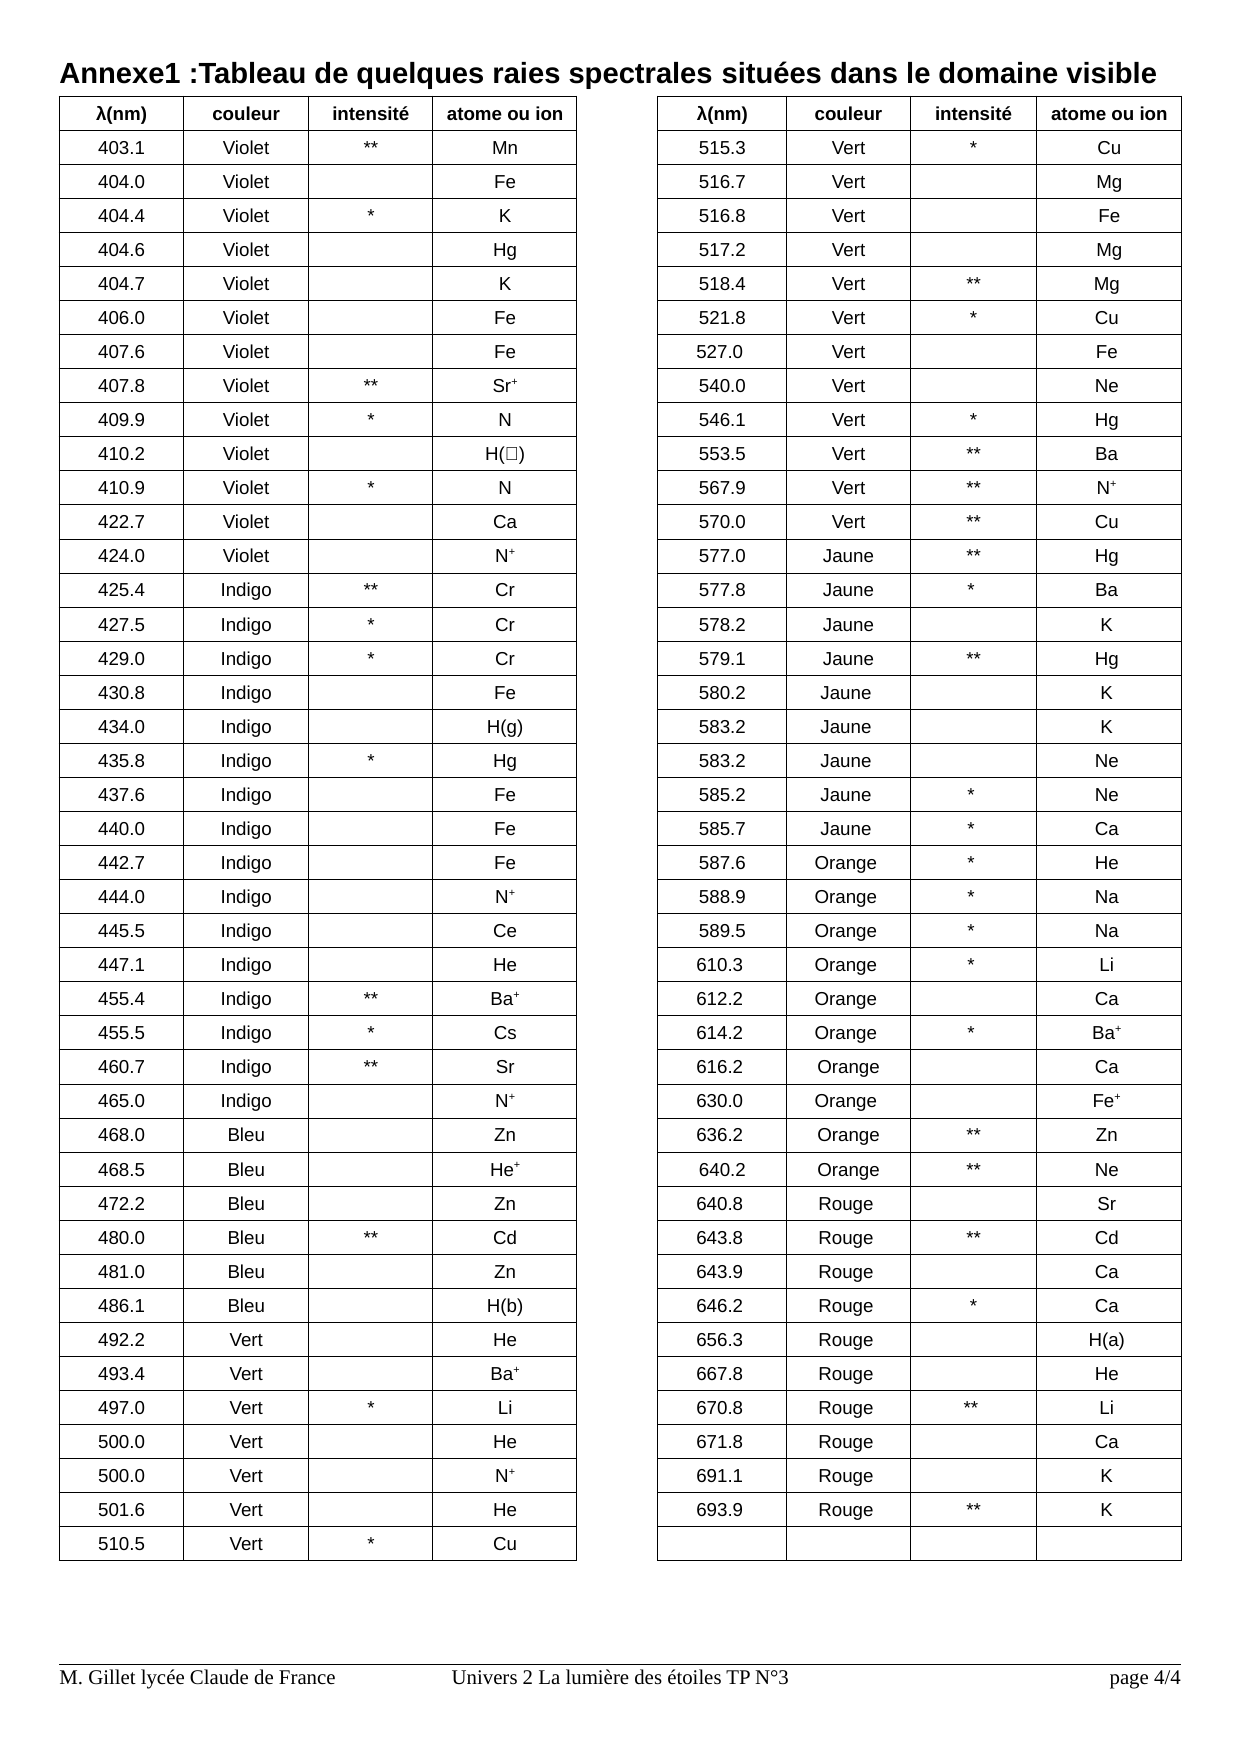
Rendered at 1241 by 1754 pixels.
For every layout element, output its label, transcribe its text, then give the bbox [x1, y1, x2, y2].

table_cell 440.0 [60, 812, 183, 845]
table_cell [309, 1255, 432, 1288]
table_cell * [911, 301, 1036, 334]
table_cell Indigo [184, 744, 308, 777]
table_cell 587.6 [658, 846, 786, 879]
table_cell [309, 710, 432, 743]
table_cell Vert [184, 1323, 308, 1356]
table_cell Ca [1037, 1050, 1181, 1083]
table_cell Orange [787, 880, 910, 913]
table_cell * [911, 1289, 1036, 1322]
table_cell 468.0 [60, 1119, 183, 1152]
table_cell Orange [787, 1016, 910, 1049]
table_cell 670.8 [658, 1391, 786, 1424]
table_cell * [911, 778, 1036, 811]
table_cell Bleu [184, 1221, 308, 1254]
table_cell 404.7 [60, 267, 183, 300]
table_cell Indigo [184, 812, 308, 845]
table_cell [911, 1050, 1036, 1083]
table_cell [911, 1187, 1036, 1220]
table_cell Cr [433, 608, 576, 641]
table_cell [787, 1527, 910, 1560]
table_cell Jaune [787, 744, 910, 777]
table_cell Jaune [787, 676, 910, 709]
table_cell Sr+ [433, 369, 576, 402]
table_cell [577, 1152, 657, 1186]
table_cell [577, 198, 657, 232]
table_cell [911, 335, 1036, 368]
table_cell Na [1037, 914, 1181, 947]
table_cell 493.4 [60, 1357, 183, 1390]
table_cell Vert [787, 233, 910, 266]
table_cell [577, 845, 657, 879]
table_cell [309, 233, 432, 266]
table_cell [309, 540, 432, 572]
table_cell 455.4 [60, 982, 183, 1015]
table_cell 407.8 [60, 369, 183, 402]
table_cell 422.7 [60, 505, 183, 538]
table_cell [577, 1424, 657, 1458]
table_cell * [309, 1391, 432, 1424]
table_header intensité [309, 97, 432, 130]
table_cell [309, 1357, 432, 1390]
table_cell 570.0 [658, 505, 786, 538]
table_cell 567.9 [658, 471, 786, 504]
table_cell Ba+ [1037, 1016, 1181, 1049]
table_cell [309, 335, 432, 368]
table_cell Indigo [184, 1050, 308, 1083]
table_cell [309, 437, 432, 470]
table_cell [911, 199, 1036, 232]
table_cell * [309, 403, 432, 436]
table_cell Violet [184, 301, 308, 334]
table_cell 435.8 [60, 744, 183, 777]
table_cell 425.4 [60, 574, 183, 607]
table_cell Jaune [787, 642, 910, 675]
table_cell Cu [1037, 505, 1181, 538]
table_cell [911, 608, 1036, 641]
table_cell 465.0 [60, 1085, 183, 1117]
table_cell * [309, 199, 432, 232]
table_cell Ba+ [433, 1357, 576, 1390]
table_cell Mn [433, 131, 576, 164]
subtitle Annexe1 :Tableau de quelques raies spectrales situées dans le domaine visible [59, 56, 1181, 90]
table_cell Rouge [787, 1323, 910, 1356]
table_cell ** [911, 267, 1036, 300]
table_cell Indigo [184, 914, 308, 947]
table_cell [911, 1085, 1036, 1117]
table_cell [911, 1425, 1036, 1458]
table_cell 540.0 [658, 369, 786, 402]
table_cell [309, 778, 432, 811]
table_cell Ne [1037, 369, 1181, 402]
table_cell [309, 1119, 432, 1152]
table_cell Orange [787, 1085, 910, 1117]
table_cell 693.9 [658, 1493, 786, 1526]
table_cell Ca [1037, 1255, 1181, 1288]
table_cell [577, 947, 657, 981]
table_cell He+ [433, 1153, 576, 1186]
table_header λ(nm) [658, 97, 786, 130]
table_cell * [911, 846, 1036, 879]
table_cell 691.1 [658, 1459, 786, 1492]
table_cell 656.3 [658, 1323, 786, 1356]
table_cell [577, 709, 657, 743]
table_cell [577, 266, 657, 300]
table_cell ** [309, 574, 432, 607]
table_cell 442.7 [60, 846, 183, 879]
table_cell Vert [787, 335, 910, 368]
table_cell [577, 164, 657, 198]
table_cell Sr [433, 1050, 576, 1083]
table_cell Cr [433, 642, 576, 675]
table_cell 616.2 [658, 1050, 786, 1083]
table_cell Orange [787, 1119, 910, 1152]
table_header atome ou ion [1037, 97, 1181, 130]
table_cell Rouge [787, 1187, 910, 1220]
table_cell Ca [1037, 982, 1181, 1015]
table_cell N [433, 403, 576, 436]
table_cell [577, 675, 657, 709]
table_cell [577, 334, 657, 368]
table_cell [309, 846, 432, 879]
table_cell H() [433, 437, 576, 470]
table_cell 517.2 [658, 233, 786, 266]
table_cell 643.9 [658, 1255, 786, 1288]
table_cell 480.0 [60, 1221, 183, 1254]
table_cell [911, 165, 1036, 198]
table_cell Ca [433, 505, 576, 538]
table_cell * [911, 812, 1036, 845]
table_cell He [433, 1425, 576, 1458]
table_cell [911, 710, 1036, 743]
table_cell * [911, 131, 1036, 164]
table_cell 546.1 [658, 403, 786, 436]
table_cell N+ [433, 880, 576, 913]
table_cell 492.2 [60, 1323, 183, 1356]
table_cell K [433, 199, 576, 232]
table_cell Indigo [184, 846, 308, 879]
table_cell Fe [433, 676, 576, 709]
table_cell Vert [184, 1425, 308, 1458]
table_cell * [911, 880, 1036, 913]
table_cell ** [309, 1221, 432, 1254]
table_cell Violet [184, 540, 308, 572]
table_cell Bleu [184, 1187, 308, 1220]
table_cell 481.0 [60, 1255, 183, 1288]
table_cell Mg [1037, 233, 1181, 266]
table_cell Vert [787, 369, 910, 402]
table_cell [577, 436, 657, 470]
table_cell [309, 1187, 432, 1220]
table_cell [577, 1492, 657, 1526]
table_cell N+ [433, 540, 576, 572]
table_cell ** [911, 642, 1036, 675]
table_cell Violet [184, 471, 308, 504]
table_cell [309, 914, 432, 947]
table_cell 612.2 [658, 982, 786, 1015]
table_cell [309, 1085, 432, 1117]
table_cell N+ [433, 1459, 576, 1492]
table_cell Jaune [787, 540, 910, 572]
table_cell Zn [433, 1187, 576, 1220]
table_cell Rouge [787, 1391, 910, 1424]
table_cell [577, 539, 657, 572]
table_cell 527.0 [658, 335, 786, 368]
table_cell [577, 504, 657, 538]
table_cell Vert [184, 1391, 308, 1424]
table_cell Li [433, 1391, 576, 1424]
table_cell Fe [433, 301, 576, 334]
table_cell Ba [1037, 437, 1181, 470]
table_cell ** [309, 131, 432, 164]
table_cell 424.0 [60, 540, 183, 572]
table_cell [309, 880, 432, 913]
table_cell 585.7 [658, 812, 786, 845]
table_cell [577, 1084, 657, 1117]
table_cell Ca [1037, 1425, 1181, 1458]
table_cell 671.8 [658, 1425, 786, 1458]
table_cell Rouge [787, 1493, 910, 1526]
table_cell [577, 811, 657, 845]
table_cell Violet [184, 335, 308, 368]
table_cell K [1037, 676, 1181, 709]
table_cell 521.8 [658, 301, 786, 334]
table_cell 510.5 [60, 1527, 183, 1560]
table_cell * [309, 642, 432, 675]
table_cell Vert [787, 403, 910, 436]
table_cell [911, 676, 1036, 709]
table_cell Vert [787, 267, 910, 300]
table_cell ** [911, 1493, 1036, 1526]
table_cell 585.2 [658, 778, 786, 811]
table_cell N [433, 471, 576, 504]
table_cell [911, 1459, 1036, 1492]
table_cell ** [911, 1221, 1036, 1254]
table_cell Orange [787, 948, 910, 981]
table_cell 640.8 [658, 1187, 786, 1220]
table_cell Jaune [787, 710, 910, 743]
table_cell [577, 573, 657, 607]
table_cell Li [1037, 1391, 1181, 1424]
table_cell Rouge [787, 1459, 910, 1492]
table_cell Fe [1037, 335, 1181, 368]
table_cell Violet [184, 131, 308, 164]
table_cell Fe [1037, 199, 1181, 232]
table_cell Vert [787, 437, 910, 470]
table_cell [577, 1288, 657, 1322]
table_cell [577, 1186, 657, 1220]
table_cell Vert [787, 165, 910, 198]
table_cell Ca [1037, 1289, 1181, 1322]
table_cell [911, 369, 1036, 402]
table_cell [577, 1526, 657, 1560]
table_cell 427.5 [60, 608, 183, 641]
table_cell [309, 948, 432, 981]
table_cell [309, 301, 432, 334]
table_cell Na [1037, 880, 1181, 913]
table_cell Vert [184, 1493, 308, 1526]
table_cell 577.8 [658, 574, 786, 607]
table_cell 589.5 [658, 914, 786, 947]
table_cell 403.1 [60, 131, 183, 164]
table_cell ** [911, 471, 1036, 504]
table_cell [577, 300, 657, 334]
table_cell K [1037, 710, 1181, 743]
table_cell 404.4 [60, 199, 183, 232]
table_cell H(a) [1037, 1323, 1181, 1356]
table_cell ** [911, 1153, 1036, 1186]
table_cell Ba+ [433, 982, 576, 1015]
table_cell 407.6 [60, 335, 183, 368]
table_cell Vert [184, 1357, 308, 1390]
table_cell [911, 1323, 1036, 1356]
table_cell 409.9 [60, 403, 183, 436]
table_cell Rouge [787, 1221, 910, 1254]
table_cell 472.2 [60, 1187, 183, 1220]
table_cell 500.0 [60, 1425, 183, 1458]
table_cell 583.2 [658, 744, 786, 777]
table_cell Ne [1037, 1153, 1181, 1186]
table_cell 430.8 [60, 676, 183, 709]
table_cell N+ [1037, 471, 1181, 504]
table_header couleur [184, 97, 308, 130]
table_cell Mg [1037, 267, 1181, 300]
table_cell 444.0 [60, 880, 183, 913]
table_cell Rouge [787, 1425, 910, 1458]
table_cell Jaune [787, 574, 910, 607]
table_cell 434.0 [60, 710, 183, 743]
table_cell Zn [1037, 1119, 1181, 1152]
table_cell Fe [433, 778, 576, 811]
table_cell Cu [433, 1527, 576, 1560]
table_cell [577, 470, 657, 504]
table_cell Indigo [184, 948, 308, 981]
table_cell Hg [1037, 540, 1181, 572]
table_cell * [309, 608, 432, 641]
table_cell H(b) [433, 1289, 576, 1322]
table_cell Cr [433, 574, 576, 607]
table_cell Violet [184, 437, 308, 470]
table_cell Vert [787, 199, 910, 232]
table_cell [577, 913, 657, 947]
table_cell [577, 607, 657, 641]
table_header atome ou ion [433, 97, 576, 130]
table_cell Orange [787, 846, 910, 879]
table_cell 588.9 [658, 880, 786, 913]
table_cell Ne [1037, 744, 1181, 777]
table_cell * [309, 1527, 432, 1560]
table_cell Cd [1037, 1221, 1181, 1254]
table_cell * [911, 914, 1036, 947]
table_cell Violet [184, 199, 308, 232]
table_cell Hg [433, 744, 576, 777]
table_cell Indigo [184, 710, 308, 743]
table_cell [911, 982, 1036, 1015]
table_cell Fe [433, 165, 576, 198]
table_cell [309, 812, 432, 845]
table_cell * [309, 471, 432, 504]
table_cell 497.0 [60, 1391, 183, 1424]
table_cell Violet [184, 233, 308, 266]
table_cell Sr [1037, 1187, 1181, 1220]
table_cell [577, 1254, 657, 1288]
table_header λ(nm) [60, 97, 183, 130]
table_cell 404.6 [60, 233, 183, 266]
table_cell * [309, 1016, 432, 1049]
table_cell [577, 641, 657, 675]
table_cell 610.3 [658, 948, 786, 981]
table_cell He [433, 1323, 576, 1356]
table_cell [309, 1493, 432, 1526]
table_cell Violet [184, 403, 308, 436]
table_cell Zn [433, 1119, 576, 1152]
table_cell * [911, 948, 1036, 981]
table_cell ** [911, 540, 1036, 572]
table_cell Indigo [184, 778, 308, 811]
table_cell [1037, 1527, 1181, 1560]
table_cell Violet [184, 165, 308, 198]
table_cell * [309, 744, 432, 777]
table_cell 515.3 [658, 131, 786, 164]
table_cell 667.8 [658, 1357, 786, 1390]
table_cell Violet [184, 505, 308, 538]
table_cell 486.1 [60, 1289, 183, 1322]
table_cell Zn [433, 1255, 576, 1288]
table_cell Indigo [184, 642, 308, 675]
table_cell Indigo [184, 574, 308, 607]
table_cell Indigo [184, 676, 308, 709]
table_cell Bleu [184, 1255, 308, 1288]
table_cell 437.6 [60, 778, 183, 811]
table_cell [577, 1458, 657, 1492]
table_cell [911, 1255, 1036, 1288]
table_cell Mg [1037, 165, 1181, 198]
table_cell Fe [433, 335, 576, 368]
table_cell 404.0 [60, 165, 183, 198]
table_cell Indigo [184, 880, 308, 913]
table_cell He [433, 948, 576, 981]
table_cell [911, 744, 1036, 777]
table_cell 501.6 [60, 1493, 183, 1526]
table_cell 445.5 [60, 914, 183, 947]
table_cell Jaune [787, 608, 910, 641]
table_cell Fe+ [1037, 1085, 1181, 1117]
table_cell [309, 1459, 432, 1492]
table_cell Rouge [787, 1255, 910, 1288]
table_cell 518.4 [658, 267, 786, 300]
table_cell 460.7 [60, 1050, 183, 1083]
table_cell K [1037, 608, 1181, 641]
table_cell [309, 505, 432, 538]
table_cell [577, 1356, 657, 1390]
table_cell [577, 1015, 657, 1049]
table_cell * [911, 1016, 1036, 1049]
table_cell Ce [433, 914, 576, 947]
table_cell Cu [1037, 301, 1181, 334]
table_cell He [433, 1493, 576, 1526]
table_cell 630.0 [658, 1085, 786, 1117]
table_cell ** [309, 982, 432, 1015]
table_cell [577, 743, 657, 777]
table_cell Bleu [184, 1119, 308, 1152]
table_cell 579.1 [658, 642, 786, 675]
table_cell 580.2 [658, 676, 786, 709]
table_cell Orange [787, 1153, 910, 1186]
table_cell Bleu [184, 1289, 308, 1322]
table_cell [577, 130, 657, 164]
table_cell ** [309, 369, 432, 402]
table_cell 410.2 [60, 437, 183, 470]
table_cell 577.0 [658, 540, 786, 572]
table_cell Ne [1037, 778, 1181, 811]
table_cell Orange [787, 982, 910, 1015]
table_cell [577, 1322, 657, 1356]
table_cell He [1037, 846, 1181, 879]
table_cell [911, 1527, 1036, 1560]
table_cell 578.2 [658, 608, 786, 641]
table_cell [577, 1118, 657, 1152]
table_cell Violet [184, 369, 308, 402]
table_cell Jaune [787, 778, 910, 811]
table_cell Vert [787, 505, 910, 538]
table_cell K [1037, 1459, 1181, 1492]
table_cell [577, 232, 657, 266]
table_cell Orange [787, 1050, 910, 1083]
table_cell ** [309, 1050, 432, 1083]
table_cell [577, 777, 657, 811]
table_cell K [1037, 1493, 1181, 1526]
table_cell [309, 165, 432, 198]
table_cell H(g) [433, 710, 576, 743]
table_cell 640.2 [658, 1153, 786, 1186]
table_cell [309, 1323, 432, 1356]
table_cell Ba [1037, 574, 1181, 607]
table_cell 553.5 [658, 437, 786, 470]
table_cell Cu [1037, 131, 1181, 164]
table_cell [911, 233, 1036, 266]
table_cell [577, 981, 657, 1015]
table_cell [577, 1049, 657, 1083]
table_cell Fe [433, 846, 576, 879]
table_cell Indigo [184, 1016, 308, 1049]
table_header intensité [911, 97, 1036, 130]
table_cell [577, 879, 657, 913]
table_cell 468.5 [60, 1153, 183, 1186]
table_cell 429.0 [60, 642, 183, 675]
table_cell Indigo [184, 982, 308, 1015]
table_cell Vert [184, 1527, 308, 1560]
table_cell 406.0 [60, 301, 183, 334]
table_cell 646.2 [658, 1289, 786, 1322]
table_cell [577, 1220, 657, 1254]
table_cell Vert [787, 301, 910, 334]
table_header [577, 96, 657, 130]
table_cell Vert [787, 131, 910, 164]
table_cell [309, 267, 432, 300]
table_cell Jaune [787, 812, 910, 845]
table_header couleur [787, 97, 910, 130]
table_cell Li [1037, 948, 1181, 981]
table_cell [577, 368, 657, 402]
table_cell Vert [184, 1459, 308, 1492]
table_cell [911, 1357, 1036, 1390]
table_cell 500.0 [60, 1459, 183, 1492]
table_cell Bleu [184, 1153, 308, 1186]
table_cell Violet [184, 267, 308, 300]
table_cell [309, 676, 432, 709]
table_cell 614.2 [658, 1016, 786, 1049]
table_cell Indigo [184, 608, 308, 641]
table_cell 447.1 [60, 948, 183, 981]
table_cell [577, 402, 657, 436]
table_cell 410.9 [60, 471, 183, 504]
table_cell He [1037, 1357, 1181, 1390]
table_cell 643.8 [658, 1221, 786, 1254]
table_cell Ca [1037, 812, 1181, 845]
table_cell Hg [1037, 403, 1181, 436]
table_cell ** [911, 1119, 1036, 1152]
table_cell Indigo [184, 1085, 308, 1117]
table_cell [309, 1425, 432, 1458]
table_cell Vert [787, 471, 910, 504]
table_cell * [911, 574, 1036, 607]
table_cell Cd [433, 1221, 576, 1254]
table_cell ** [911, 437, 1036, 470]
table_cell ** [911, 1391, 1036, 1424]
table_cell Orange [787, 914, 910, 947]
table_cell ** [911, 505, 1036, 538]
table_cell Hg [1037, 642, 1181, 675]
table_cell [577, 1390, 657, 1424]
table_cell N+ [433, 1085, 576, 1117]
table_cell [658, 1527, 786, 1560]
table_cell [309, 1289, 432, 1322]
table_cell [309, 1153, 432, 1186]
table_cell Fe [433, 812, 576, 845]
table_cell 455.5 [60, 1016, 183, 1049]
table_cell Hg [433, 233, 576, 266]
table_cell 636.2 [658, 1119, 786, 1152]
table_cell K [433, 267, 576, 300]
table_cell * [911, 403, 1036, 436]
table_cell Rouge [787, 1289, 910, 1322]
table_cell 583.2 [658, 710, 786, 743]
table_cell 516.7 [658, 165, 786, 198]
table_cell Cs [433, 1016, 576, 1049]
table_cell Rouge [787, 1357, 910, 1390]
table_cell 516.8 [658, 199, 786, 232]
